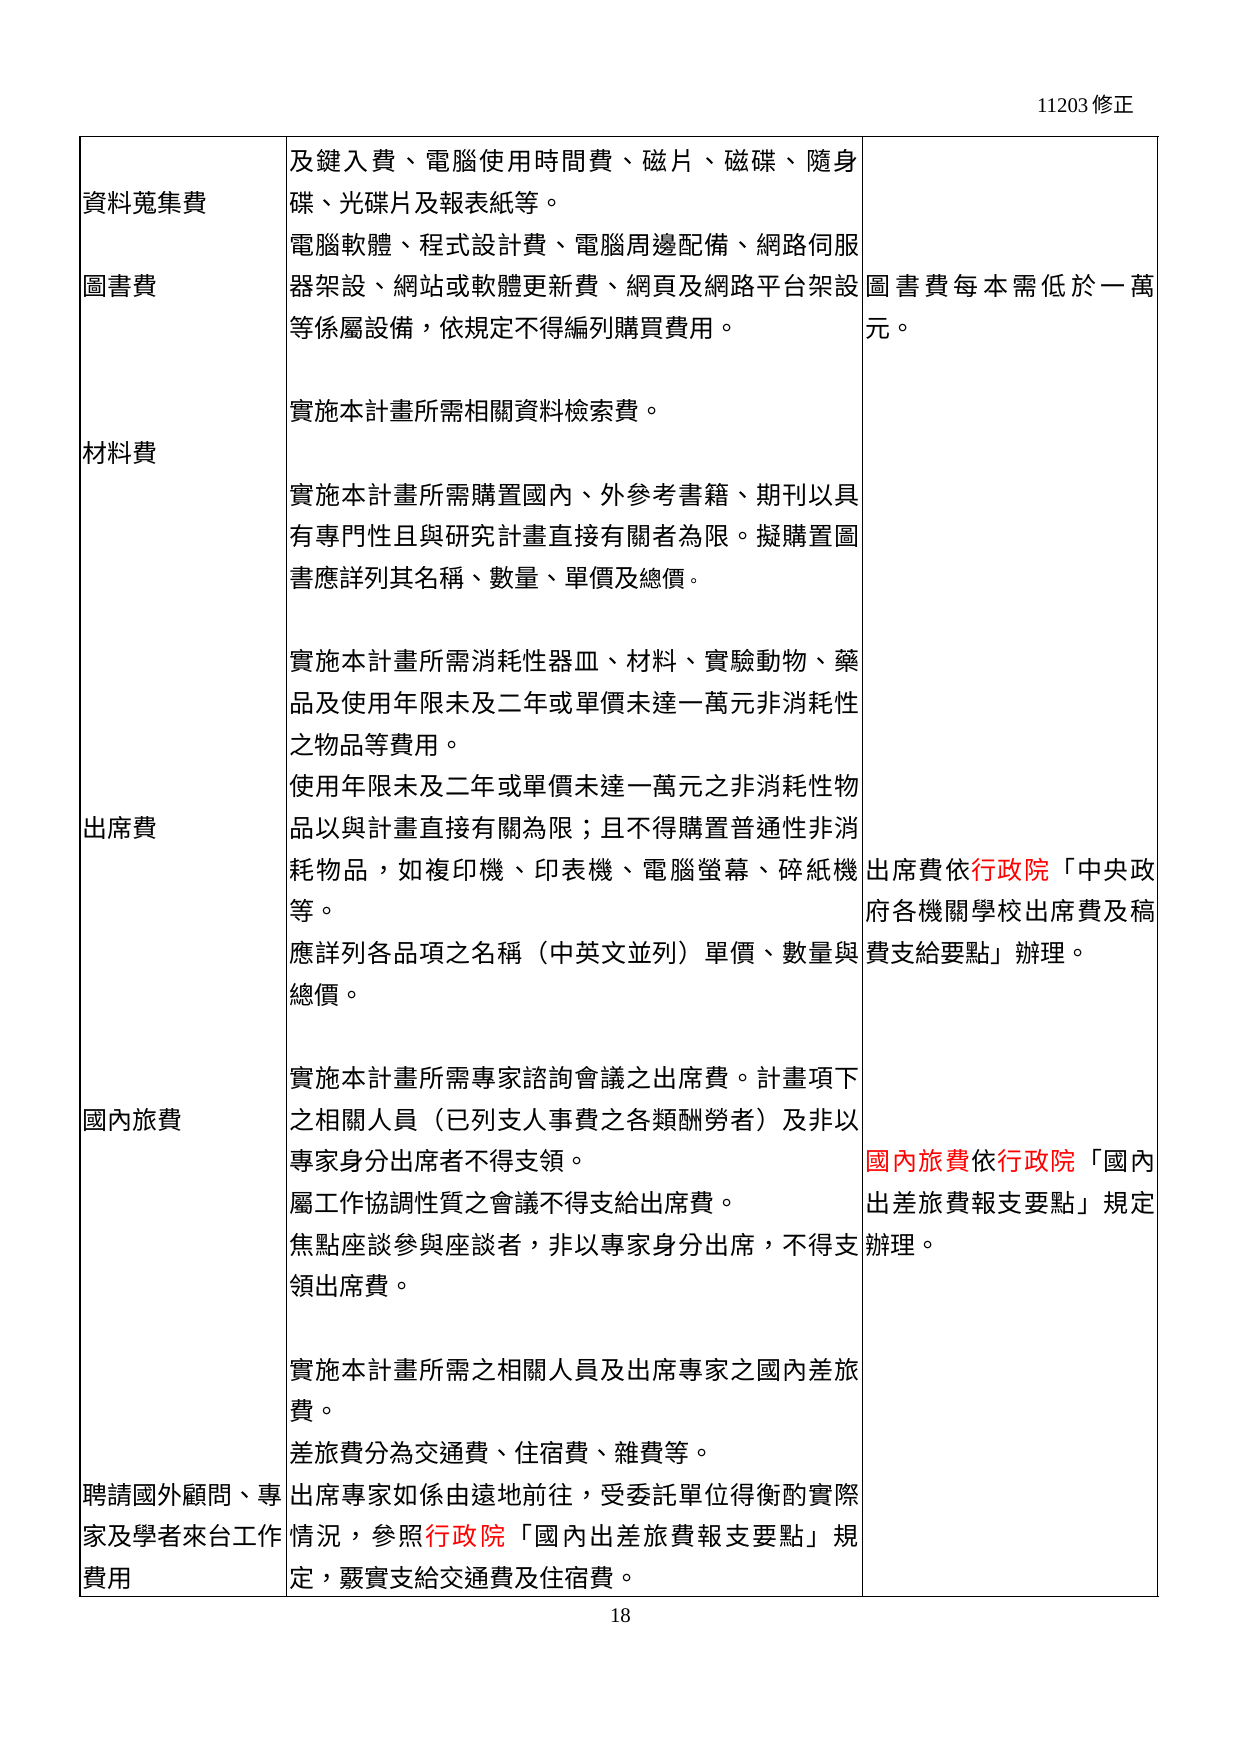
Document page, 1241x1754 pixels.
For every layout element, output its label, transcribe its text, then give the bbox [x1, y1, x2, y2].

table_cell 圖書費每本需低於一萬元。 出席費依行政院「中央政府各機關學校出席費及稿費支給要點」辦理。 國內旅費依行政院「國內出差旅費報支要點」規定辦理。 [863, 137, 1157, 1596]
table_cell 及鍵入費、電腦使用時間費、磁片、磁碟、隨身碟、光碟片及報表紙等。 電腦軟體、程式設計費、電腦周邊配備、網路伺服器架設、網站或軟體更新費、網頁及網路平台架設等係屬設備，依規定不得編列購買費用。 實施本計畫所需相關資料檢索費。 實施本計畫所需購置國內、外參考書籍、期刊以具有專門性且與研究計畫直接有關者為限。擬購置圖書應詳列其名稱、數量、單價及總價。 實施本計畫所需消耗性器皿、材料、實驗動物、藥品及使用年限未及二年或單價未達一萬元非消耗性之物品等費用。 使用年限未及二年或單價未達一萬元之非消耗性物品以與計畫直接有關為限；且不得購置普通性非消耗物品，如複印機、印表機、電腦螢幕、碎紙機等。 應詳列各品項之名稱（中英文並列）單價、數量與總價。 實施本計畫所需專家諮詢會議之出席費。計畫項下之相關人員（已列支人事費之各類酬勞者）及非以專家身分出席者不得支領。 屬工作協調性質之會議不得支給出席費。 焦點座談參與座談者，非以專家身分出席，不得支領出席費。 實施本計畫所需之相關人員及出席專家之國內差旅費。 差旅費分為交通費、住宿費、雜費等。 出席專家如係由遠地前往，受委託單位得衡酌實際情況，參照行政院「國內出差旅費報支要點」規定，覈實支給交通費及住宿費。 [287, 137, 862, 1596]
table_cell 資料蒐集費 圖書費 材料費 出席費 國內旅費 聘請國外顧問、專家及學者來台工作費用 [81, 137, 286, 1596]
